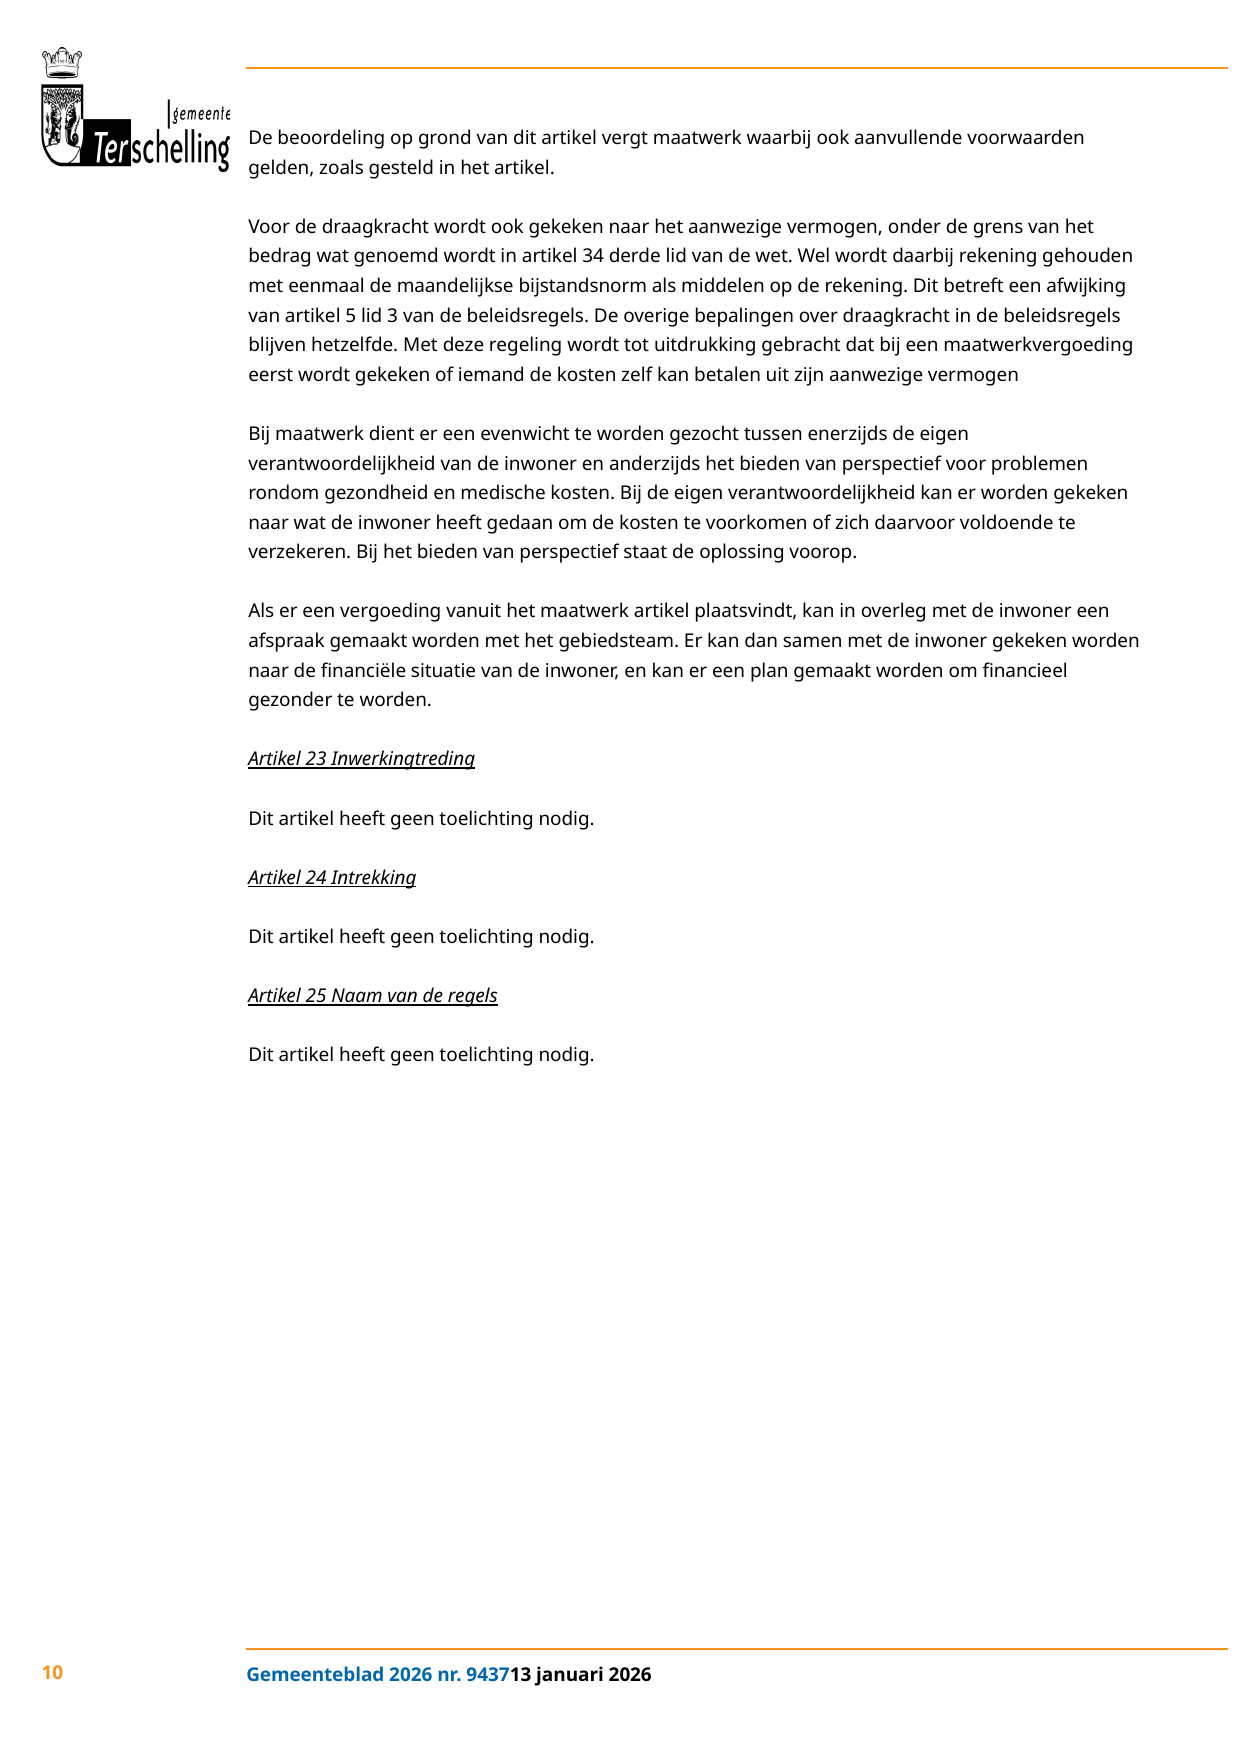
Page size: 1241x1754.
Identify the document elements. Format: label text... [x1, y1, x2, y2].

text Dit artikel heeft geen toelichting nodig. [248, 923, 1152, 949]
picture [41, 47, 231, 172]
text Als er een vergoeding vanuit het maatwerk artikel plaatsvindt, kan in overleg met de inwoner een afspraak gemaakt worden met het gebiedsteam. Er kan dan samen met de inwoner gekeken worden naar de financiële situatie van de inwoner, en kan er een plan gemaakt worden om financieel gezonder te worden. [248, 598, 1152, 712]
text Artikel 25 Naam van de regels [248, 982, 1152, 1008]
text Dit artikel heeft geen toelichting nodig. [248, 805, 1152, 831]
text Voor de draagkracht wordt ook gekeken naar het aanwezige vermogen, onder de grens van het bedrag wat genoemd wordt in artikel 34 derde lid van de wet. Wel wordt daarbij rekening gehouden met eenmaal de maandelijkse bijstandsnorm als middelen op de rekening. Dit betreft een afwijking van artikel 5 lid 3 van de beleidsregels. De overige bepalingen over draagkracht in de beleidsregels blijven hetzelfde. Met deze regeling wordt tot uitdrukking gebracht dat bij een maatwerkvergoeding eerst wordt gekeken of iemand de kosten zelf kan betalen uit zijn aanwezige vermogen [248, 213, 1152, 387]
text Artikel 23 Inwerkingtreding [248, 746, 1152, 771]
text Dit artikel heeft geen toelichting nodig. [248, 1041, 1152, 1067]
text Artikel 24 Intrekking [248, 864, 1152, 890]
text Bij maatwerk dient er een evenwicht te worden gezocht tussen enerzijds de eigen verantwoordelijkheid van de inwoner en anderzijds het bieden van perspectief voor problemen rondom gezondheid en medische kosten. Bij de eigen verantwoordelijkheid kan er worden gekeken naar wat de inwoner heeft gedaan om de kosten te voorkomen of zich daarvoor voldoende te verzekeren. Bij het bieden van perspectief staat de oplossing voorop. [248, 420, 1152, 564]
text De beoordeling op grond van dit artikel vergt maatwerk waarbij ook aanvullende voorwaarden gelden, zoals gesteld in het artikel. [248, 124, 1152, 180]
